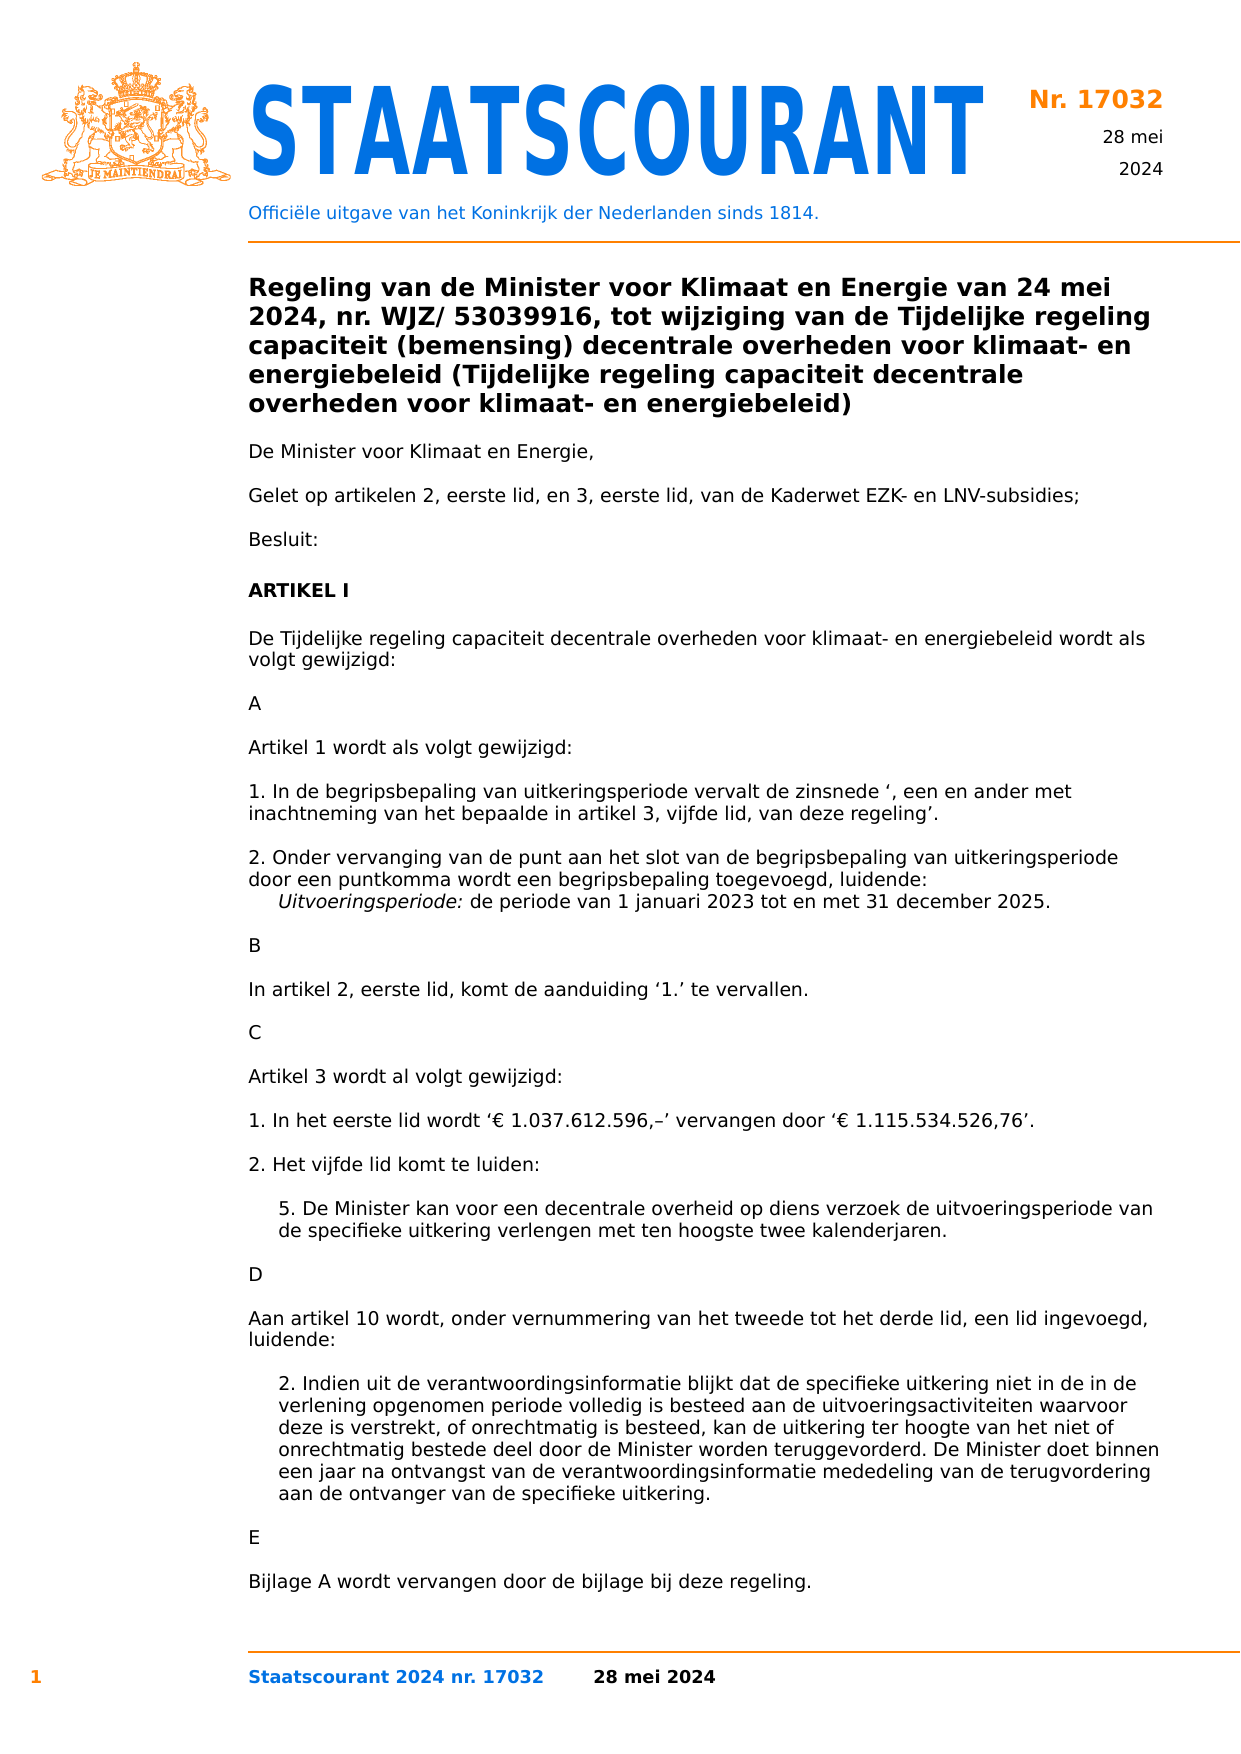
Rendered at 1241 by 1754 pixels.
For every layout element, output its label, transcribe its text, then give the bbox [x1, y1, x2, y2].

table_cell Officiële uitgave van het Koninkrijk der Nederlanden sinds 1814. [248, 203, 1240, 241]
text B [248, 934, 1163, 957]
text Aan artikel 10 wordt, onder vernummering van het tweede tot het derde lid, een lid ingevoegd, luidende: [248, 1307, 1163, 1351]
text De Tijdelijke regeling capaciteit decentrale overheden voor klimaat- en energiebeleid wordt als volgt gewijzigd: [248, 627, 1163, 671]
text Artikel 3 wordt al volgt gewijzigd: [248, 1066, 1163, 1088]
text 1. In het eerste lid wordt ‘€ 1.037.612.596,–’ vervangen door ‘€ 1.115.534.526,76’. [248, 1110, 1163, 1132]
text Uitvoeringsperiode: de periode van 1 januari 2023 tot en met 31 december 2025. [278, 891, 1163, 913]
table_cell 2024 [998, 153, 1240, 203]
text De Minister voor Klimaat en Energie, [248, 441, 1163, 463]
picture [41, 62, 231, 186]
text E [248, 1527, 1163, 1549]
text Besluit: [248, 528, 1163, 550]
text 2. Onder vervanging van de punt aan het slot van de begripsbepaling van uitkeringsperiode door een puntkomma wordt een begripsbepaling toegevoegd, luidende: [248, 847, 1163, 891]
text Gelet op artikelen 2, eerste lid, en 3, eerste lid, van de Kaderwet EZK- en LNV-subsidies; [248, 484, 1163, 507]
text 5. De Minister kan voor een decentrale overheid op diens verzoek de uitvoeringsperiode van de specifieke uitkering verlengen met ten hoogste twee kalenderjaren. [278, 1198, 1163, 1242]
table_header [25, 62, 248, 241]
text 1. In de begripsbepaling van uitkeringsperiode vervalt de zinsnede ‘, een en ander met inachtneming van het bepaalde in artikel 3, vijfde lid, van deze regeling’. [248, 781, 1163, 825]
text D [248, 1263, 1163, 1286]
text Artikel 1 wordt als volgt gewijzigd: [248, 737, 1163, 759]
text In artikel 2, eerste lid, komt de aanduiding ‘1.’ te vervallen. [248, 978, 1163, 1000]
subtitle Regeling van de Minister voor Klimaat en Energie van 24 mei 2024, nr. WJZ/ 53039916, tot wijziging van de Tijdelijke regeling capaciteit (bemensing) decentrale overheden voor klimaat- en energiebeleid (Tijdelijke regeling capaciteit decentrale overheden voor klimaat- en energiebeleid) [248, 273, 1163, 419]
table_header STAATSCOURANT [248, 62, 998, 203]
text 2. Indien uit de verantwoordingsinformatie blijkt dat de specifieke uitkering niet in de in de verlening opgenomen periode volledig is besteed aan de uitvoeringsactiviteiten waarvoor deze is verstrekt, of onrechtmatig is besteed, kan de uitkering ter hoogte van het niet of onrechtmatig bestede deel door de Minister worden teruggevorderd. De Minister doet binnen een jaar na ontvangst van de verantwoordingsinformatie mededeling van de terugvordering aan de ontvanger van de specifieke uitkering. [278, 1373, 1163, 1505]
table_header Nr. 17032 [998, 62, 1240, 121]
table_cell 28 mei [998, 121, 1240, 153]
text C [248, 1022, 1163, 1044]
text A [248, 693, 1163, 715]
text 2. Het vijfde lid komt te luiden: [248, 1154, 1163, 1176]
subtitle ARTIKEL I [248, 580, 1163, 602]
text Bijlage A wordt vervangen door de bijlage bij deze regeling. [248, 1571, 1163, 1593]
